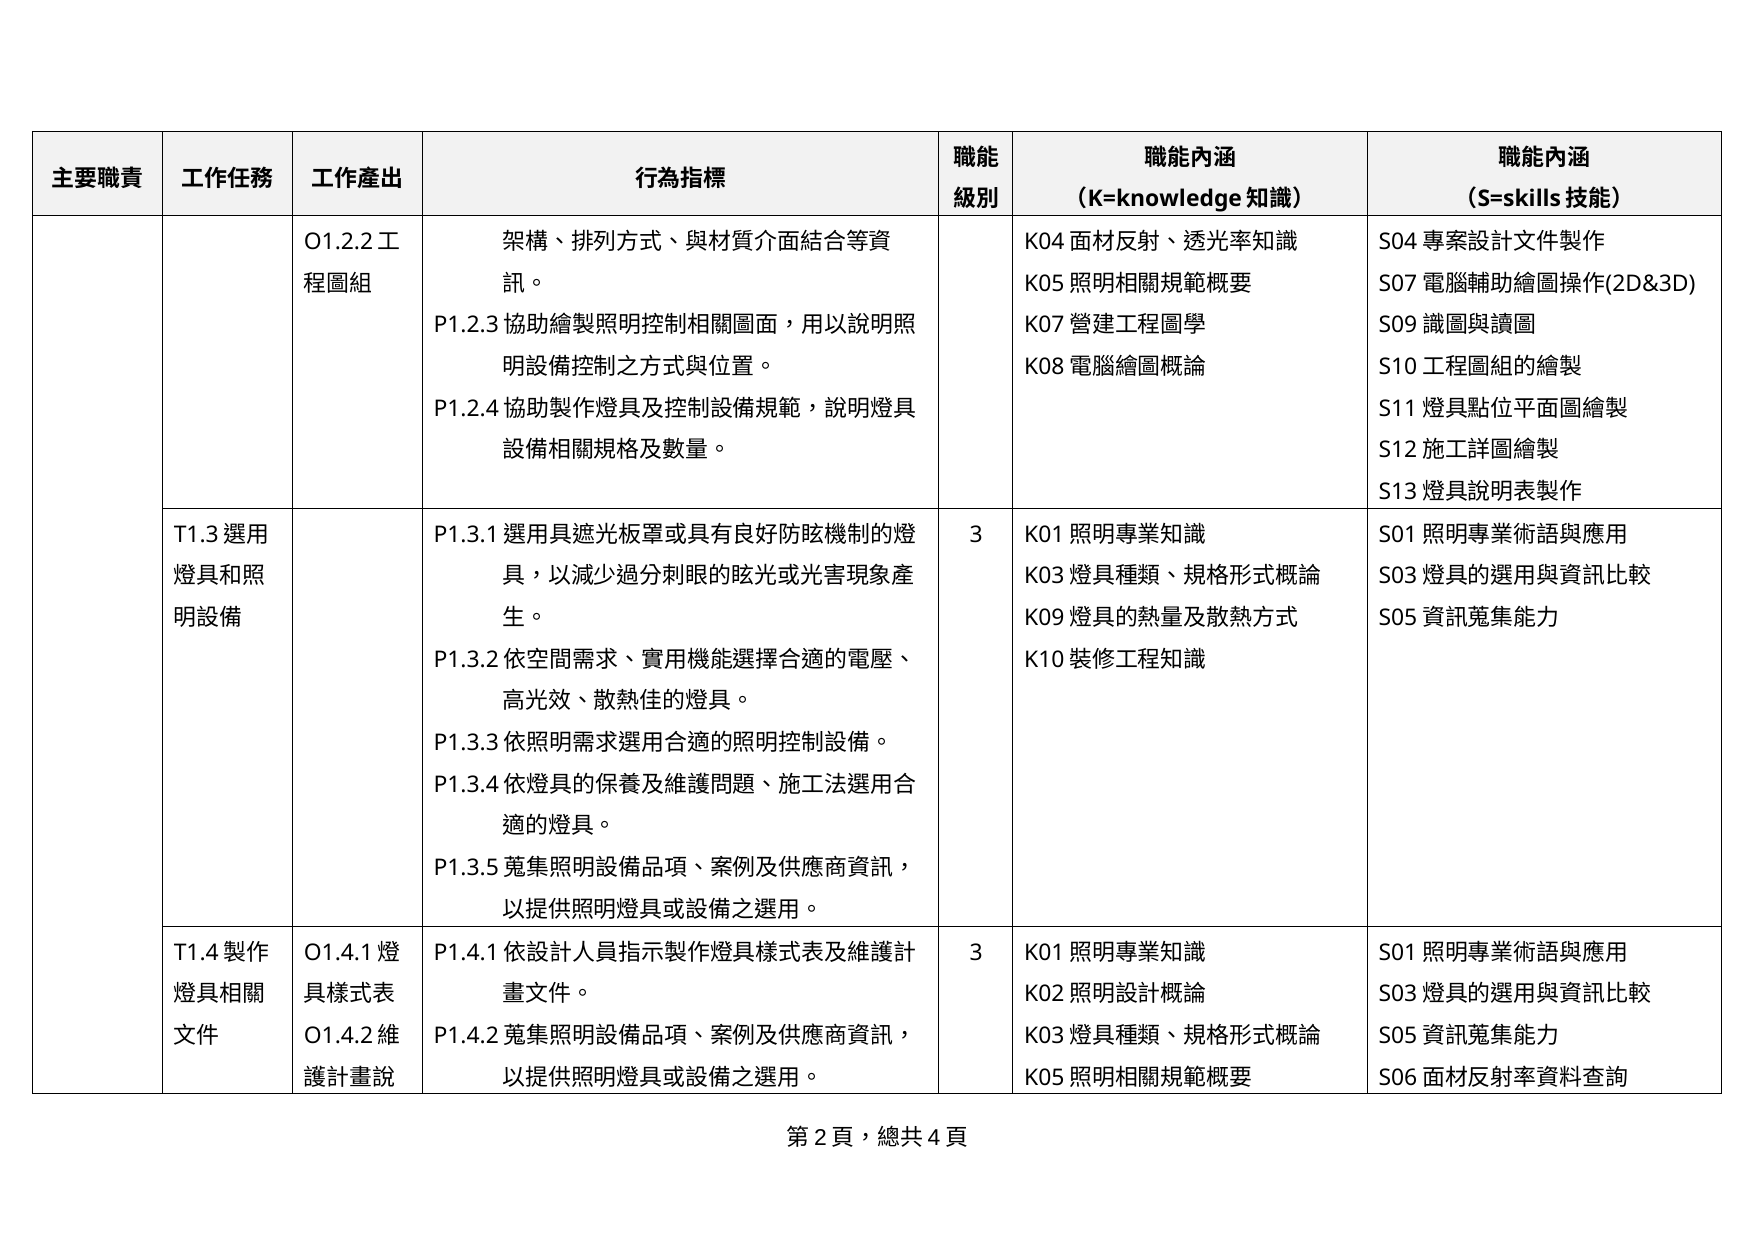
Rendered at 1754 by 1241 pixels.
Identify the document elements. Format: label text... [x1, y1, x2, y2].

table_cell T1.4製作燈具相關文件 [163, 927, 292, 1093]
table_cell [293, 509, 422, 926]
table_header 職能 級別 [939, 132, 1012, 215]
table_cell [33, 216, 162, 1093]
table_header 行為指標 [423, 132, 938, 215]
table_cell 3 [939, 509, 1012, 926]
table_header 工作任務 [163, 132, 292, 215]
table_cell O1.4.1燈具樣式表 O1.4.2維護計畫說 [293, 927, 422, 1093]
table_cell K01照明專業知識 K03燈具種類、規格形式概論 K09燈具的熱量及散熱方式 K10裝修工程知識 [1013, 509, 1367, 926]
table_header 職能內涵 （K=knowledge知識） [1013, 132, 1367, 215]
table_header 職能內涵 （S=skills技能） [1368, 132, 1721, 215]
table_cell S01照明專業術語與應用 S03燈具的選用與資訊比較 S05資訊蒐集能力 [1368, 509, 1721, 926]
table_cell [163, 216, 292, 508]
table_cell 3 [939, 927, 1012, 1093]
table_cell 架構、排列方式、與材質介面結合等資訊。 P1.2.3協助繪製照明控制相關圖面，用以說明照明設備控制之方式與位置。 P1.2.4協助製作燈具及控制設備規範，說明燈具設備相關規格及數量。 [423, 216, 938, 508]
table_cell T1.3選用燈具和照明設備 [163, 509, 292, 926]
table_cell P1.3.1選用具遮光板罩或具有良好防眩機制的燈具，以減少過分刺眼的眩光或光害現象產生。 P1.3.2依空間需求、實用機能選擇合適的電壓、高光效、散熱佳的燈具。 P1.3.3依照明需求選用合適的照明控制設備。 P1.3.4依燈具的保養及維護問題、施工法選用合適的燈具。 P1.3.5蒐集照明設備品項、案例及供應商資訊，以提供照明燈具或設備之選用。 [423, 509, 938, 926]
table_header 工作產出 [293, 132, 422, 215]
table_cell K01照明專業知識 K02照明設計概論 K03燈具種類、規格形式概論 K05照明相關規範概要 [1013, 927, 1367, 1093]
table_header 主要職責 [33, 132, 162, 215]
table_cell O1.2.2工程圖組 [293, 216, 422, 508]
table_cell S04專案設計文件製作 S07電腦輔助繪圖操作(2D&3D) S09識圖與讀圖 S10工程圖組的繪製 S11燈具點位平面圖繪製 S12施工詳圖繪製 S13燈具說明表製作 [1368, 216, 1721, 508]
table_cell S01照明專業術語與應用 S03燈具的選用與資訊比較 S05資訊蒐集能力 S06面材反射率資料查詢 [1368, 927, 1721, 1093]
table_cell P1.4.1依設計人員指示製作燈具樣式表及維護計畫文件。 P1.4.2蒐集照明設備品項、案例及供應商資訊，以提供照明燈具或設備之選用。 [423, 927, 938, 1093]
table_cell K04面材反射、透光率知識 K05照明相關規範概要 K07營建工程圖學 K08電腦繪圖概論 [1013, 216, 1367, 508]
table_cell [939, 216, 1012, 508]
